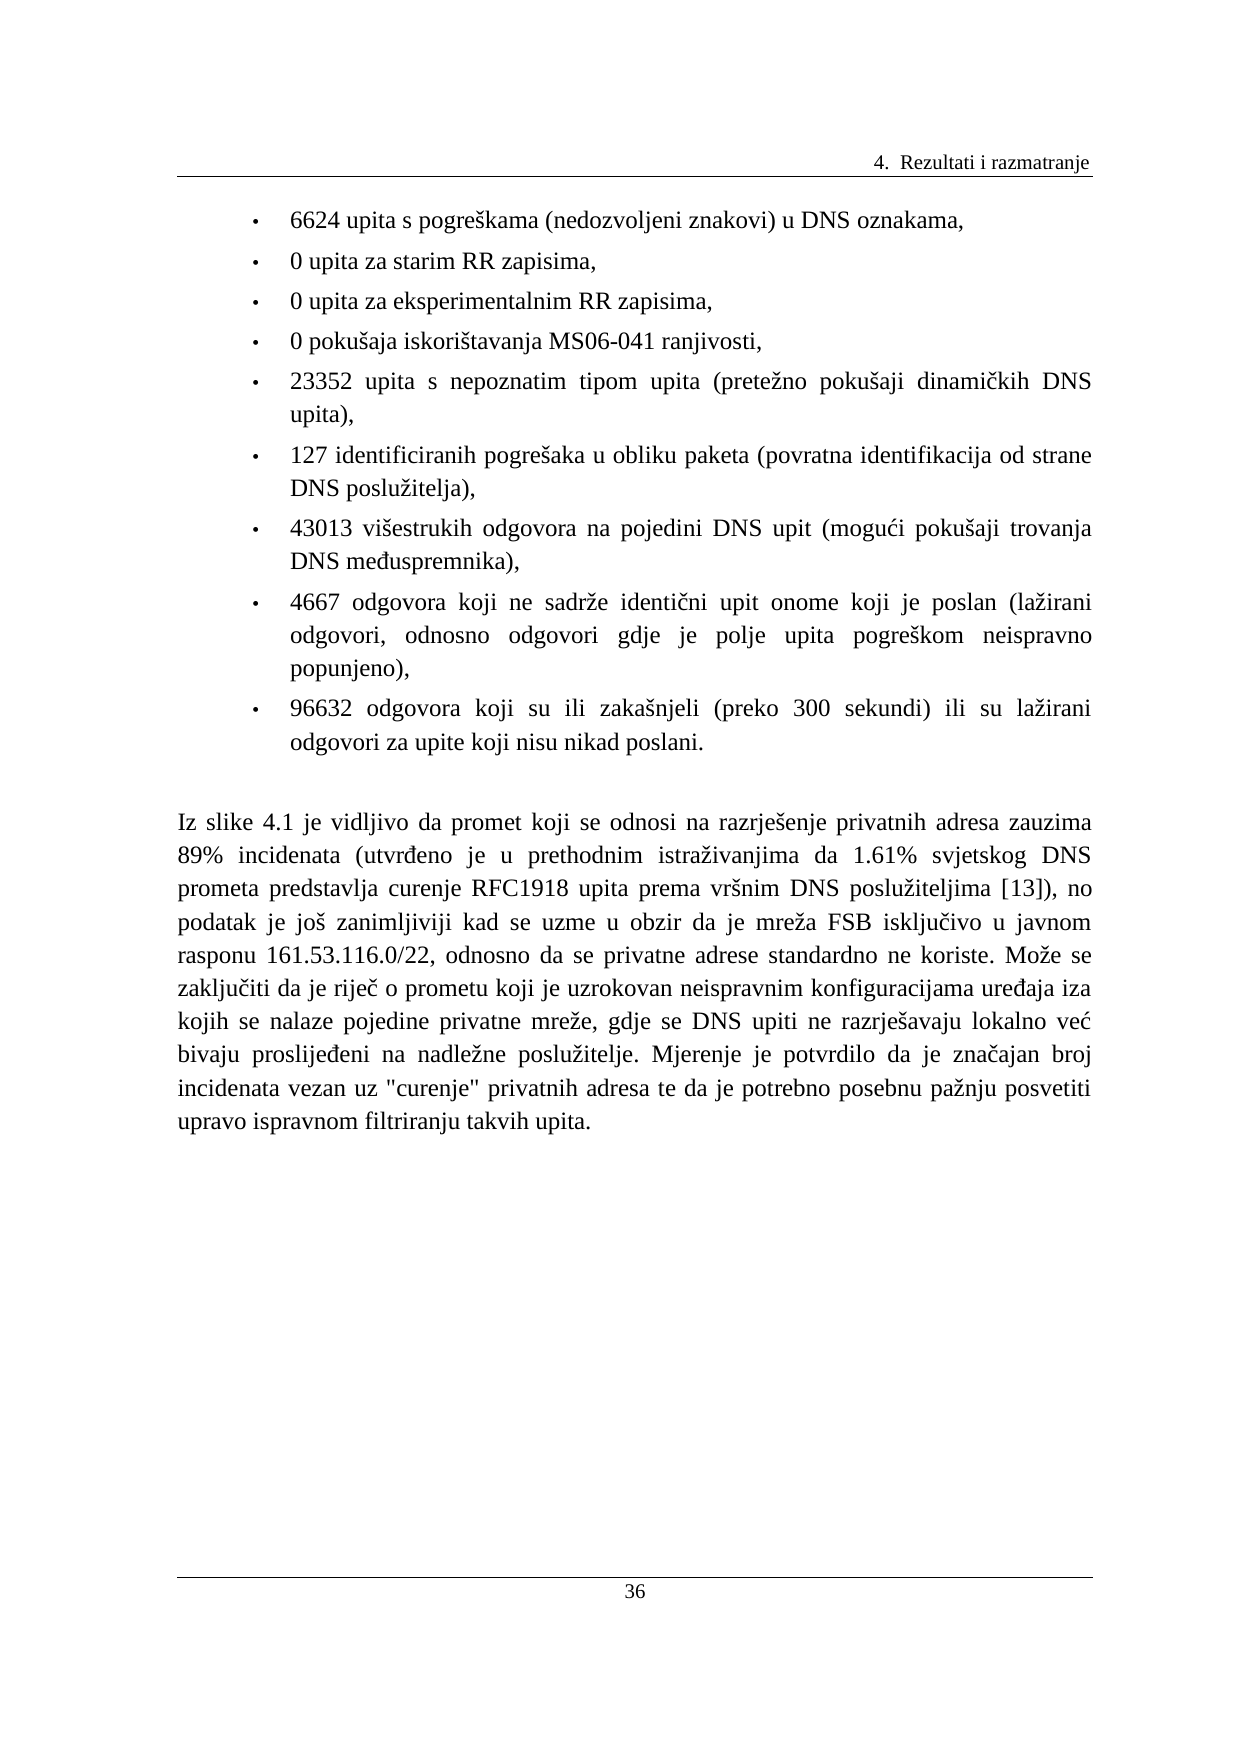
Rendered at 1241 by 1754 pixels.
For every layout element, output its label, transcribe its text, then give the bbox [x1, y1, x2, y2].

text Iz slike 4.1 je vidljivo da promet koji se odnosi na razrješenje privatnih adresa zauzima 89% incidenata (utvrđeno je u prethodnim istraživanjima da 1.61% svjetskog DNS prometa predstavlja curenje RFC1918 upita prema vršnim DNS poslužiteljima [13]), no podatak je još zanimljiviji kad se uzme u obzir da je mreža FSB isključivo u javnom rasponu 161.53.116.0/22, odnosno da se privatne adrese standardno ne koriste. Može se zaključiti da je riječ o prometu koji je uzrokovan neispravnim konfiguracijama uređaja iza kojih se nalaze pojedine privatne mreže, gdje se DNS upiti ne razrješavaju lokalno već bivaju proslijeđeni na nadležne poslužitelje. Mjerenje je potvrdilo da je značajan broj incidenata vezan uz "curenje" privatnih adresa te da je potrebno posebnu pažnju posvetiti upravo ispravnom filtriranju takvih upita. [177, 808, 1093, 1135]
list 6624 upita s pogreškama (nedozvoljeni znakovi) u DNS oznakama, [252, 207, 1093, 234]
list 43013 višestrukih odgovora na pojedini DNS upit (mogući pokušaji trovanja DNS međuspremnika), [252, 514, 1093, 575]
list 0 upita za starim RR zapisima, [252, 247, 1093, 274]
list 127 identificiranih pogrešaka u obliku paketa (povratna identifikacija od strane DNS poslužitelja), [252, 441, 1093, 502]
list 0 upita za eksperimentalnim RR zapisima, [252, 287, 1093, 315]
list 96632 odgovora koji su ili zakašnjeli (preko 300 sekundi) ili su lažirani odgovori za upite koji nisu nikad poslani. [252, 694, 1093, 755]
list 23352 upita s nepoznatim tipom upita (pretežno pokušaji dinamičkih DNS upita), [252, 367, 1093, 428]
list 0 pokušaja iskorištavanja MS06-041 ranjivosti, [252, 327, 1093, 355]
list 4667 odgovora koji ne sadrže identični upit onome koji je poslan (lažirani odgovori, odnosno odgovori gdje je polje upita pogreškom neispravno popunjeno), [252, 588, 1093, 682]
